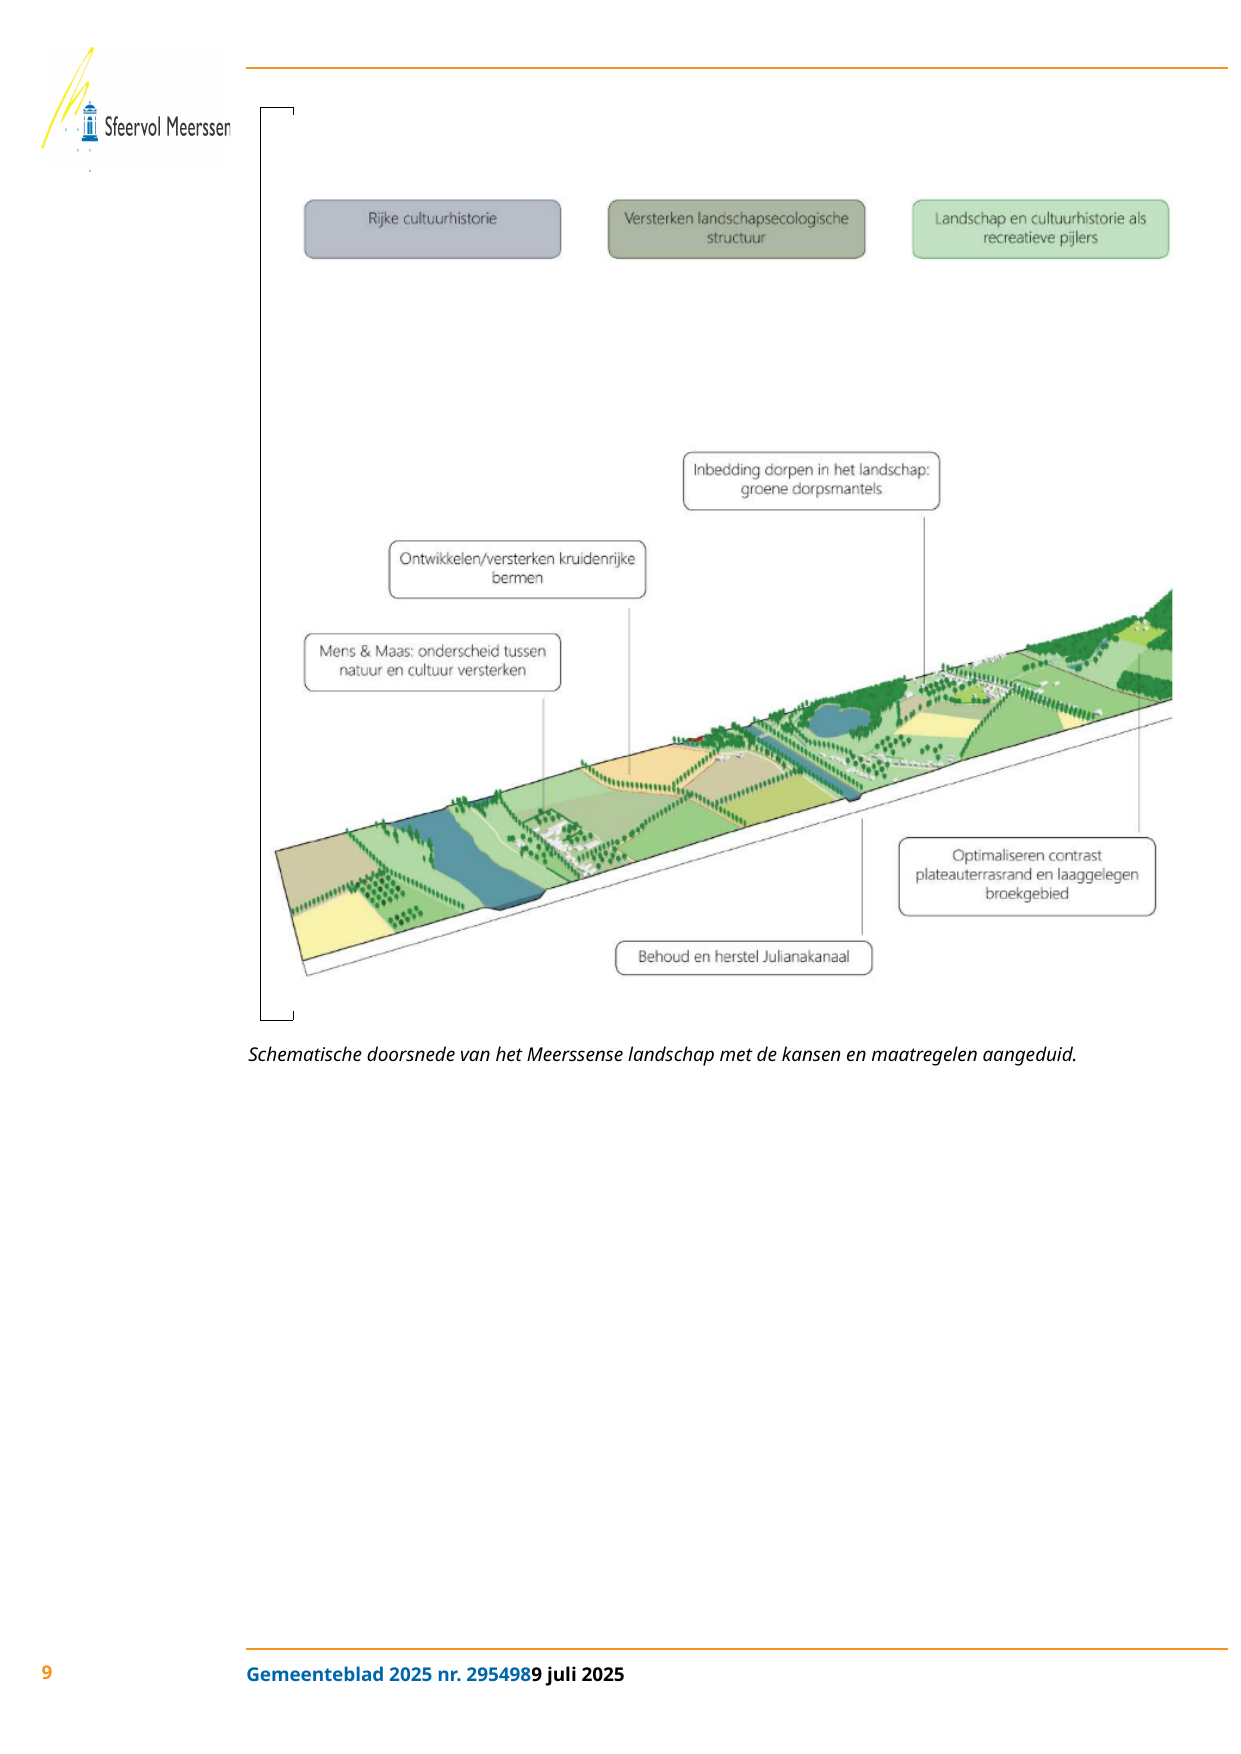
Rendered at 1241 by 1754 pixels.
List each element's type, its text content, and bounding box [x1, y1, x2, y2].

picture [41, 47, 231, 172]
text Schematische doorsnede van het Meerssense landschap met de kansen en maatregelen aangeduid. [248, 1041, 1152, 1067]
picture [268, 115, 1173, 1011]
